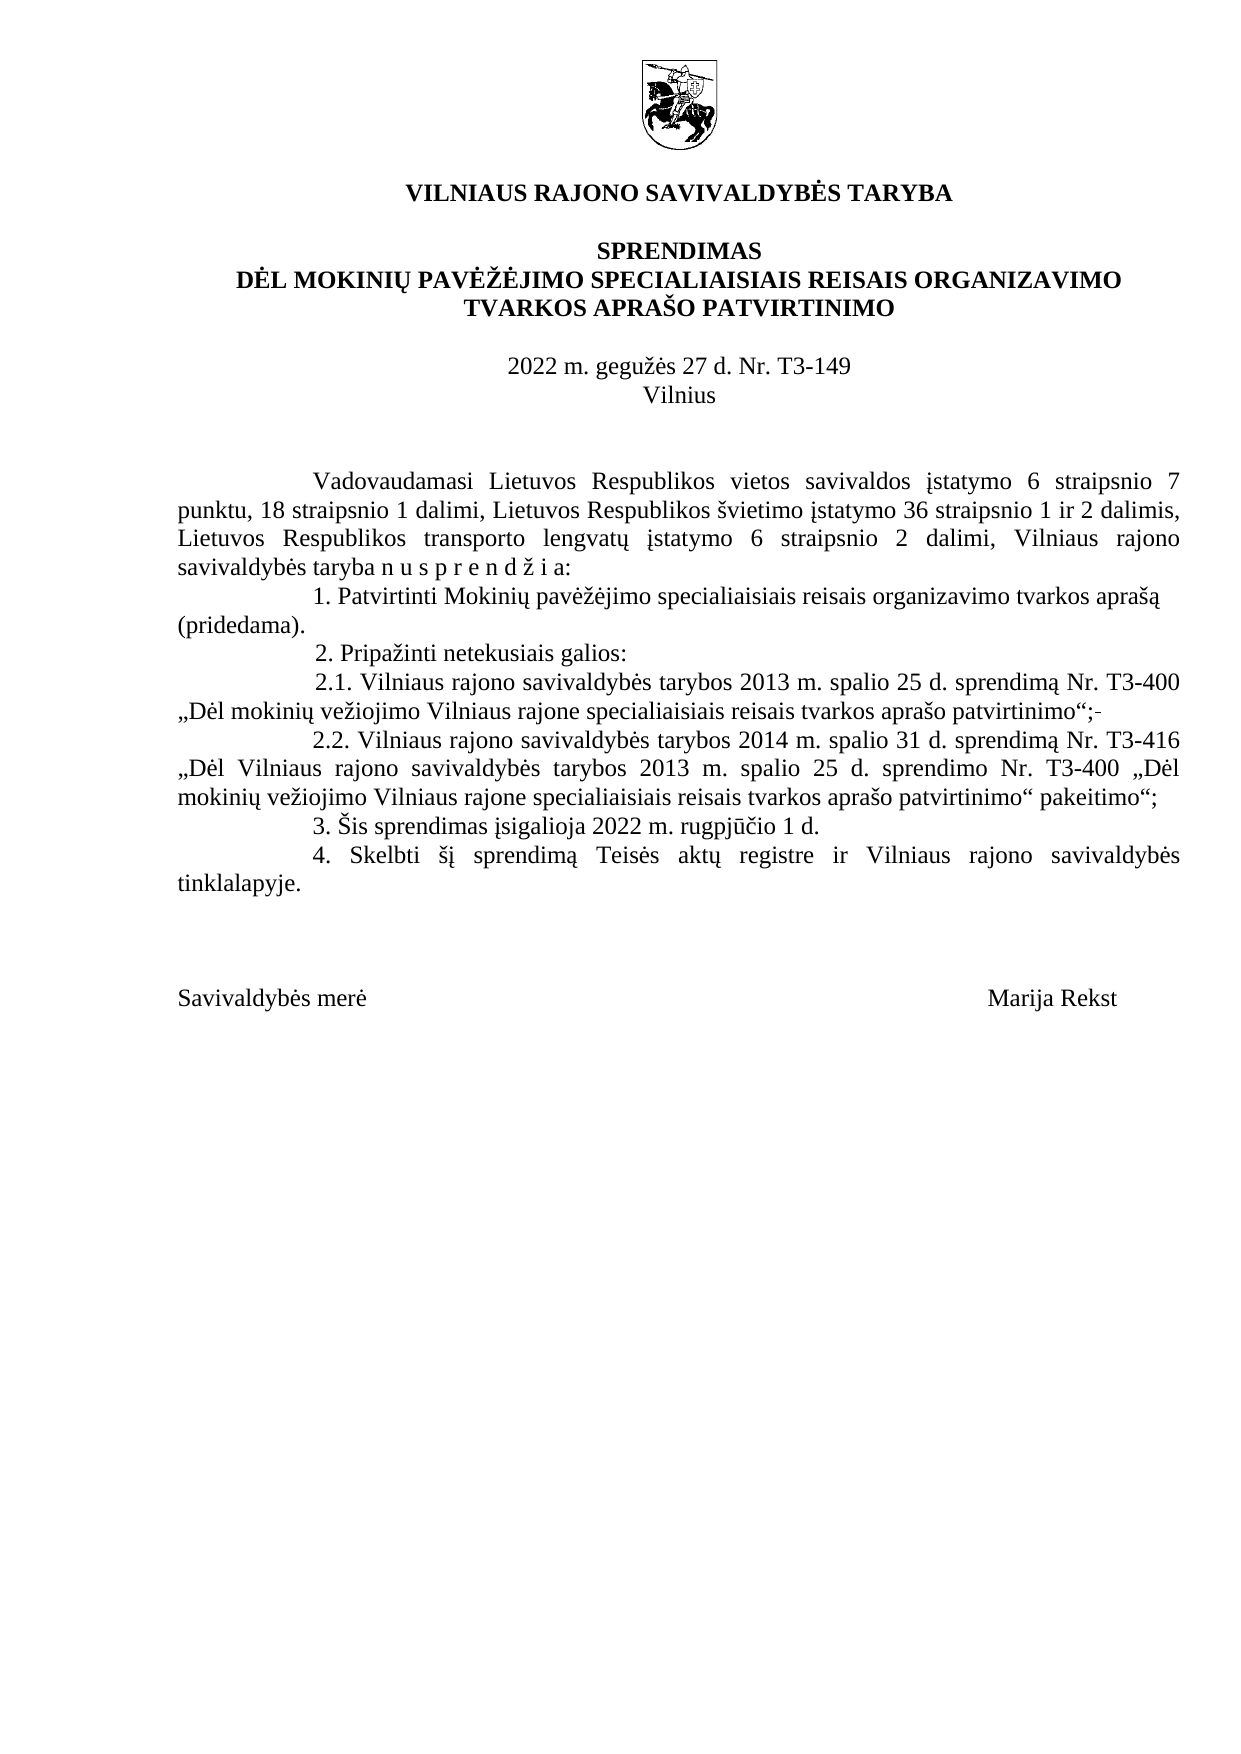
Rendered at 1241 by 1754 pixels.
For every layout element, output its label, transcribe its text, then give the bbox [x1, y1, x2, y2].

text Savivaldybės merė Marija Rekst [177, 983, 1181, 1012]
text 4. Skelbti šį sprendimą Teisės aktų registre ir Vilniaus rajono savivaldybės tinklalapyje. [177, 840, 1181, 897]
text Vadovaudamasi Lietuvos Respublikos vietos savivaldos įstatymo 6 straipsnio 7 punktu, 18 straipsnio 1 dalimi, Lietuvos Respublikos švietimo įstatymo 36 straipsnio 1 ir 2 dalimis, Lietuvos Respublikos transporto lengvatų įstatymo 6 straipsnio 2 dalimi, Vilniaus rajono savivaldybės taryba n u s p r e n d ž i a: [177, 466, 1181, 581]
text VILNIAUS RAJONO SAVIVALDYBĖS TARYBA [177, 178, 1181, 207]
text DĖL MOKINIŲ PAVĖŽĖJIMO SPECIALIAISIAIS REISAIS ORGANIZAVIMO TVARKOS APRAŠO PATVIRTINIMO [177, 265, 1181, 322]
text 2. Pripažinti netekusiais galios: [177, 638, 1181, 667]
text 2.2. Vilniaus rajono savivaldybės tarybos 2014 m. spalio 31 d. sprendimą Nr. T3-416 „Dėl Vilniaus rajono savivaldybės tarybos 2013 m. spalio 25 d. sprendimo Nr. T3-400 „Dėl mokinių vežiojimo Vilniaus rajone specialiaisiais reisais tvarkos aprašo patvirtinimo“ pakeitimo“; [177, 725, 1181, 811]
text 3. Šis sprendimas įsigalioja 2022 m. rugpjūčio 1 d. [177, 811, 1181, 840]
text 1. Patvirtinti Mokinių pavėžėjimo specialiaisiais reisais organizavimo tvarkos aprašą (pridedama). [177, 581, 1181, 638]
text 2022 m. gegužės 27 d. Nr. T3-149 [177, 351, 1181, 380]
text Vilnius [177, 380, 1181, 408]
text SPRENDIMAS [177, 236, 1181, 265]
text 2.1. Vilniaus rajono savivaldybės tarybos 2013 m. spalio 25 d. sprendimą Nr. T3-400 „Dėl mokinių vežiojimo Vilniaus rajone specialiaisiais reisais tvarkos aprašo patvirtinimo“; [177, 667, 1181, 725]
